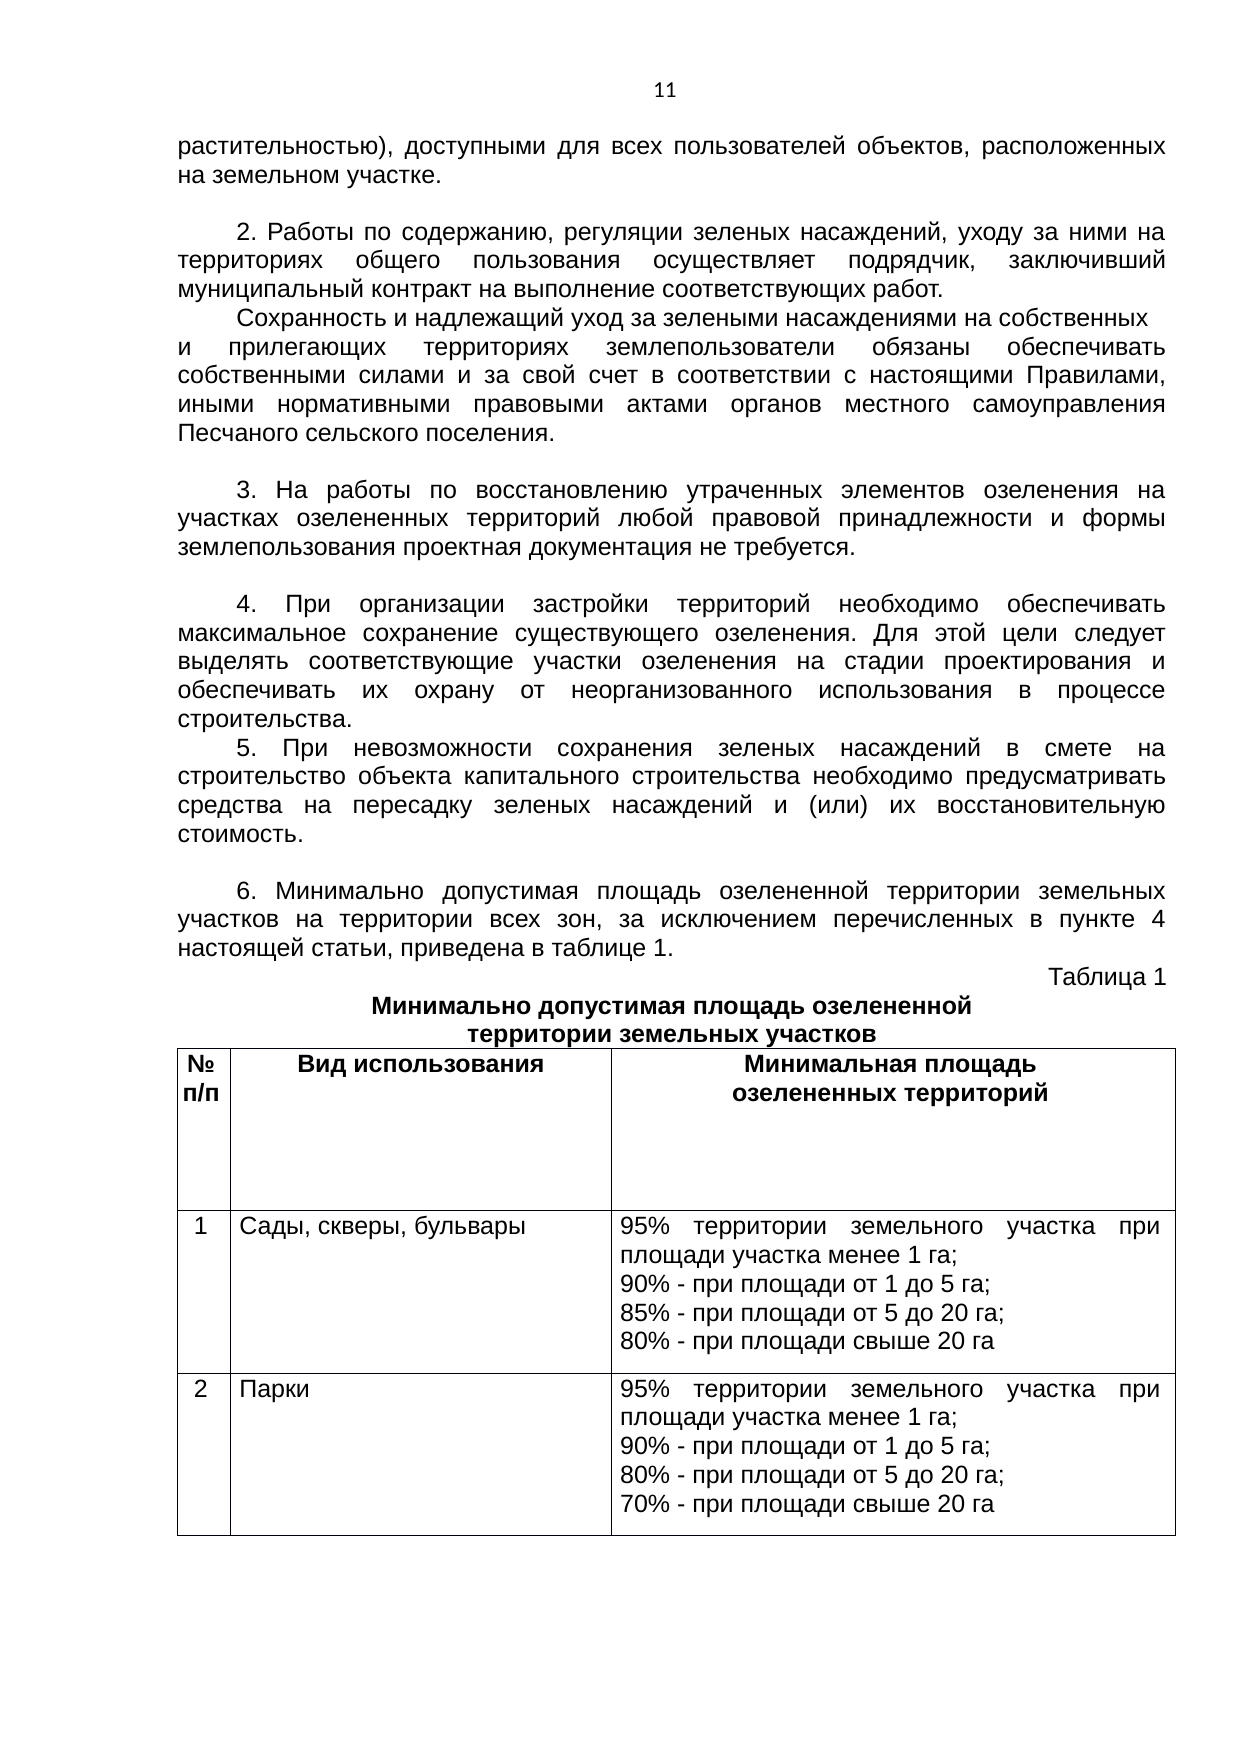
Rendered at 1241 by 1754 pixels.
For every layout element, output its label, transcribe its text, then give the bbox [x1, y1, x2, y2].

table_header Вид использования [231, 1049, 611, 1210]
table_cell Сады, скверы, бульвары [231, 1211, 611, 1372]
text и прилегающих территориях землепользователи обязаны обеспечивать собственными силами и за свой счет в соответствии с настоящими Правилами, иными нормативными правовыми актами органов местного самоуправления Песчаного сельского поселения. [177, 332, 1167, 447]
table_header Минимальная площадь озелененных территорий [612, 1049, 1175, 1210]
table_header № п/п [178, 1049, 230, 1210]
table_cell 95% территории земельного участка при площади участка менее 1 га; 90% - при площади от 1 до 5 га; 80% - при площади от 5 до 20 га; 70% - при площади свыше 20 га [612, 1374, 1175, 1535]
table_cell 1 [178, 1211, 230, 1372]
text 4. При организации застройки территорий необходимо обеспечивать максимальное сохранение существующего озеленения. Для этой цели следует выделять соответствующие участки озеленения на стадии проектирования и обеспечивать их охрану от неорганизованного использования в процессе строительства. [177, 589, 1167, 733]
text 2. Работы по содержанию, регуляции зеленых насаждений, уходу за ними на территориях общего пользования осуществляет подрядчик, заключивший муниципальный контракт на выполнение соответствующих работ. [177, 217, 1167, 303]
text 5. При невозможности сохранения зеленых насаждений в смете на строительство объекта капитального строительства необходимо предусматривать средства на пересадку зеленых насаждений и (или) их восстановительную стоимость. [177, 733, 1167, 848]
text растительностью), доступными для всех пользователей объектов, расположенных на земельном участке. [177, 131, 1167, 188]
text Минимально допустимая площадь озелененной [177, 991, 1167, 1019]
text территории земельных участков [177, 1019, 1167, 1048]
text 3. На работы по восстановлению утраченных элементов озеленения на участках озелененных территорий любой правовой принадлежности и формы землепользования проектная документация не требуется. [177, 474, 1167, 561]
text Сохранность и надлежащий уход за зелеными насаждениями на собственных [177, 303, 1167, 332]
table_cell 2 [178, 1374, 230, 1535]
table_cell Парки [231, 1374, 611, 1535]
table_cell 95% территории земельного участка при площади участка менее 1 га; 90% - при площади от 1 до 5 га; 85% - при площади от 5 до 20 га; 80% - при площади свыше 20 га [612, 1211, 1175, 1372]
text 6. Минимально допустимая площадь озелененной территории земельных участков на территории всех зон, за исключением перечисленных в пункте 4 настоящей статьи, приведена в таблице 1. [177, 876, 1167, 962]
text Таблица 1 [177, 962, 1167, 991]
